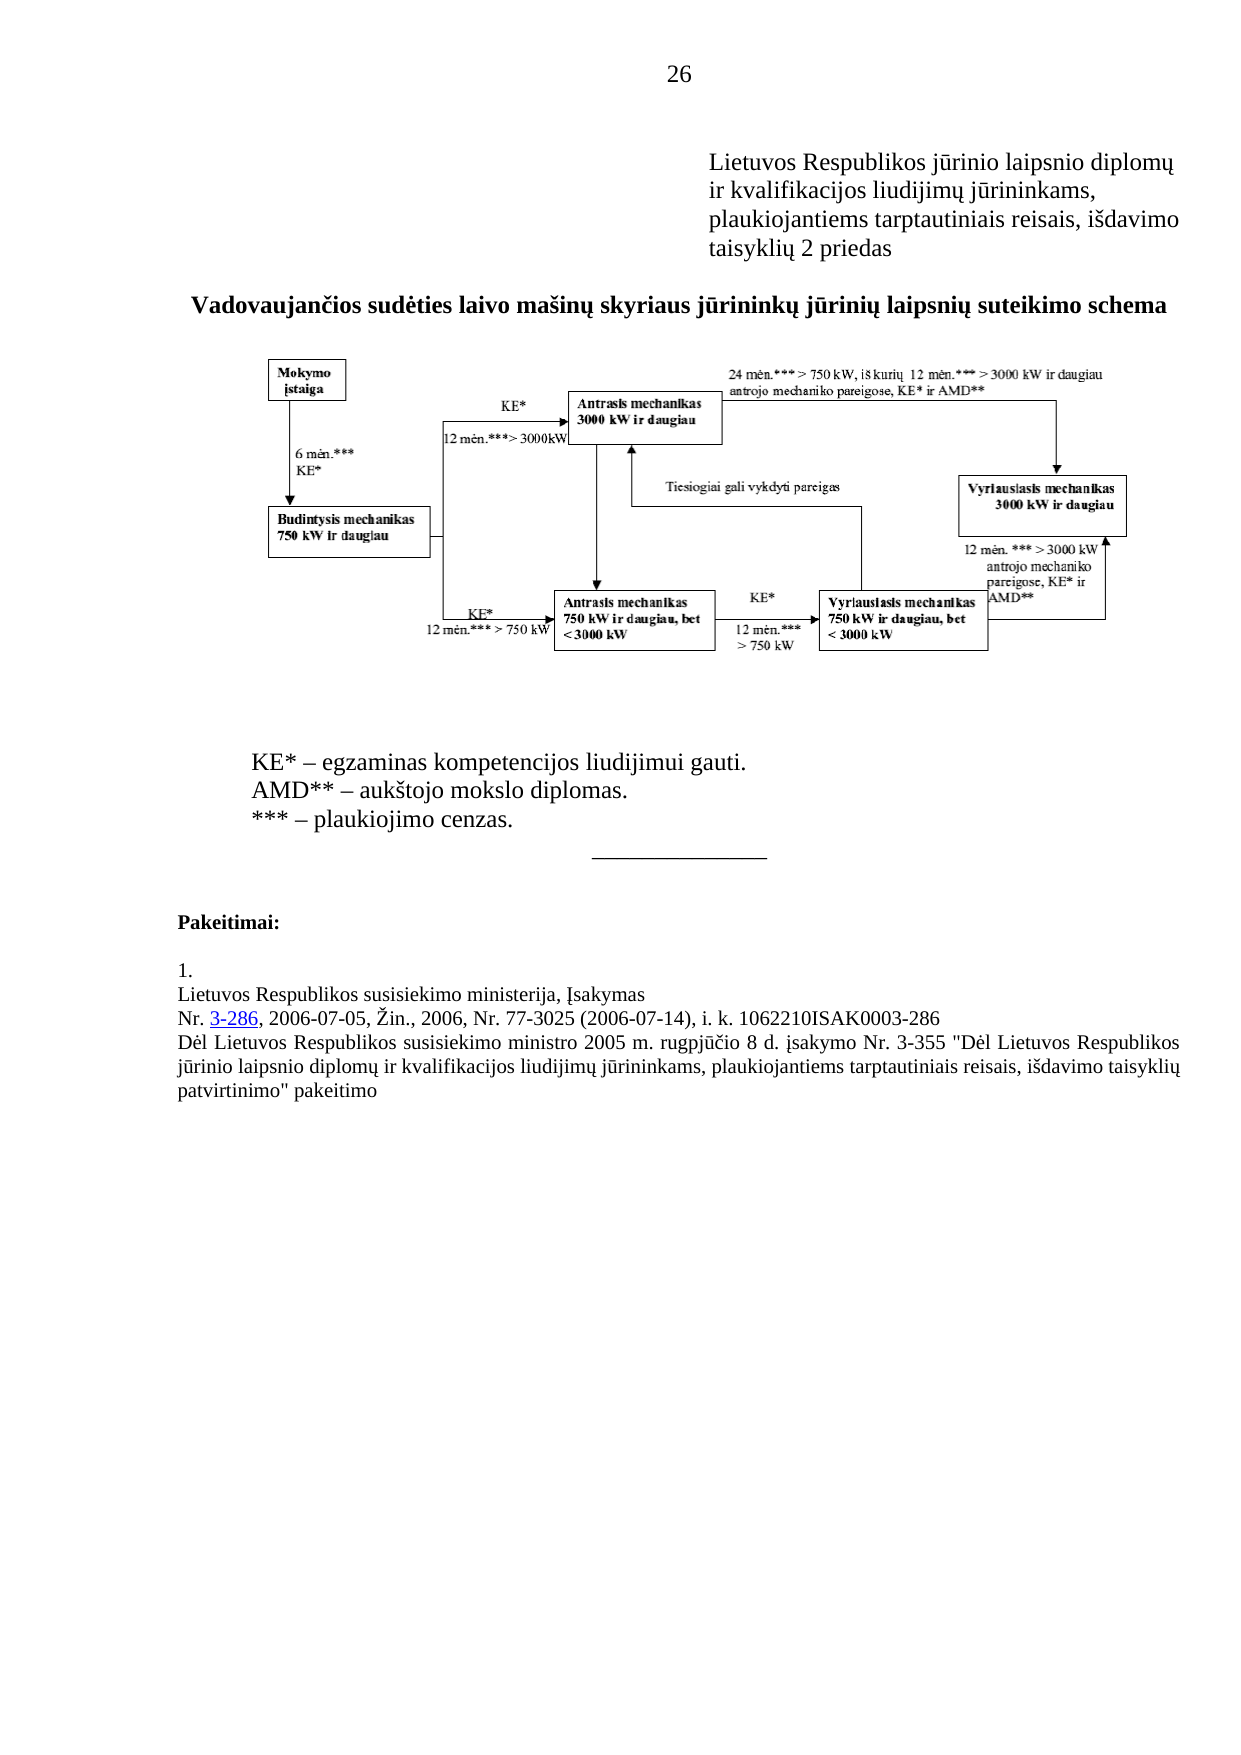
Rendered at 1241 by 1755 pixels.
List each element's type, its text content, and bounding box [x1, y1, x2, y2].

text ir kvalifikacijos liudijimų jūrininkams, [177, 176, 1181, 204]
text KE* – egzaminas kompetencijos liudijimui gauti. [177, 747, 1181, 776]
text Vadovaujančios sudėties laivo mašinų skyriaus jūrininkų jūrinių laipsnių suteikimo schema [177, 291, 1181, 319]
text Pakeitimai: [177, 910, 1181, 934]
text *** – plaukiojimo cenzas. [177, 804, 1181, 833]
text Nr. 3-286, 2006-07-05, Žin., 2006, Nr. 77-3025 (2006-07-14), i. k. 1062210ISAK0003-286 [177, 1006, 1181, 1030]
text taisyklių 2 priedas [177, 233, 1181, 262]
text AMD** – aukštojo mokslo diplomas. [177, 776, 1181, 804]
text plaukiojantiems tarptautiniais reisais, išdavimo [177, 204, 1181, 233]
text 1. [177, 958, 1181, 982]
text Lietuvos Respublikos susisiekimo ministerija, Įsakymas [177, 982, 1181, 1006]
text ______________ [177, 833, 1181, 862]
text Lietuvos Respublikos jūrinio laipsnio diplomų [177, 147, 1181, 176]
text Dėl Lietuvos Respublikos susisiekimo ministro 2005 m. rugpjūčio 8 d. įsakymo Nr. 3-355 "Dėl Lietuvos Respublikos jūrinio laipsnio diplomų ir kvalifikacijos liudijimų jūrininkams, plaukiojantiems tarptautiniais reisais, išdavimo taisyklių patvirtinimo" pakeitimo [177, 1030, 1181, 1102]
